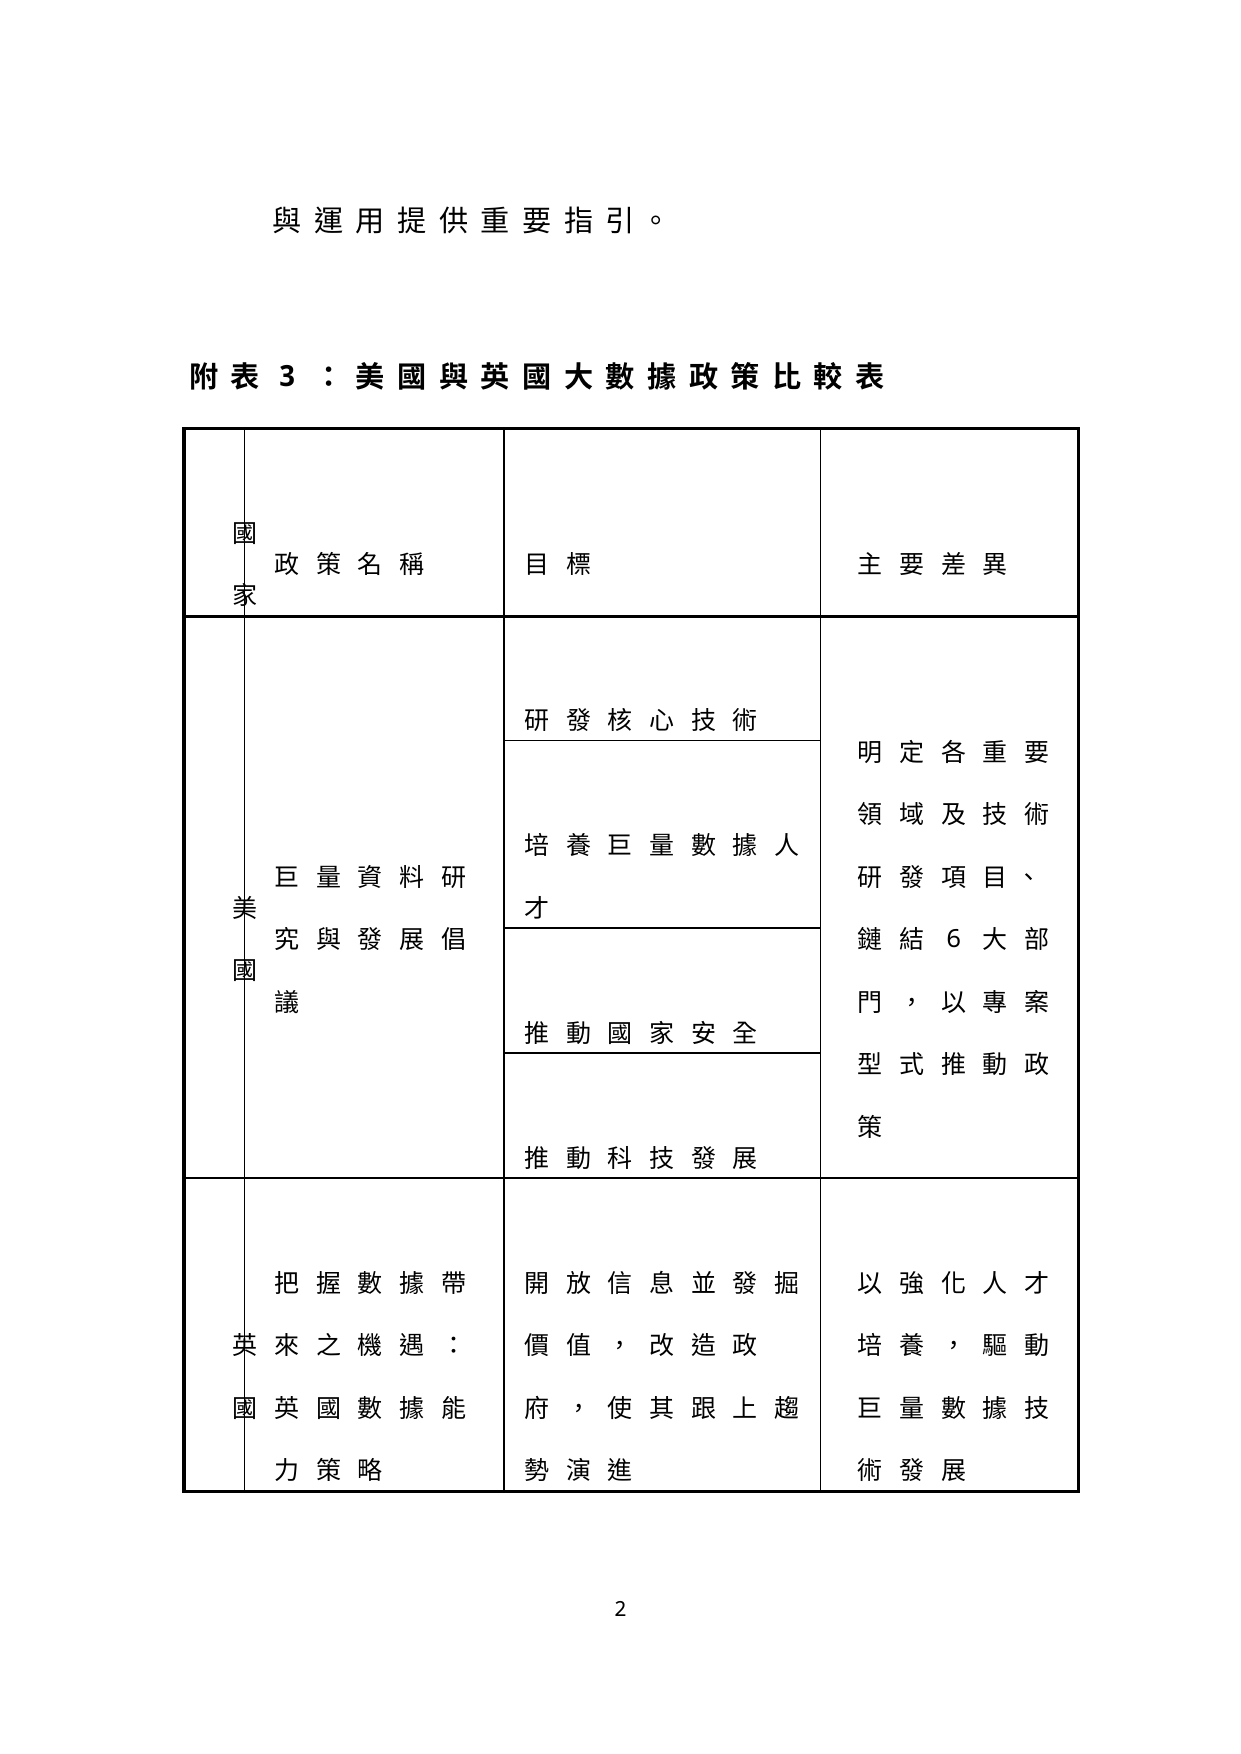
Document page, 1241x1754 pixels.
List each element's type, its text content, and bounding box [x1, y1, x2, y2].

table_header 國家 [236, 524, 244, 541]
table_cell 英國 [236, 1399, 244, 1416]
text 附表3：美國與英國大數據政策比較表 [183, 302, 1058, 427]
table_cell 推動國家安全 [505, 929, 820, 1052]
table_cell 開放信息並發掘價值，改造政府，使其跟上趨勢演進 [505, 1179, 820, 1490]
table_cell 推動科技發展 [505, 1054, 820, 1177]
table_cell 美國 [236, 961, 244, 978]
table_cell 研發核心技術 [505, 618, 820, 740]
table_cell 明定各重要領域及技術研發項目、鏈結6大部門，以專案型式推動政策 [821, 618, 1077, 1177]
text 綜觀美、英兩國政府為落實數據之分析運用，皆宣布大數據政策白皮書，以美國為例，從白宮大數據研究與發展倡議開始投入2億美元預算，預計實現3項目標：開發處理大數據之核心技術、加強國家安全與轉變教學方式、開發數據技術及培養人才；至於英國政府於政策白皮書中提出大數據策略之3項目標：強化處理資料能力、加強基礎建設及分享與連結資料等(詳附表3)。另中國大陸則於今年5月26日由中國貴陽大數據交易所發布2015年中國大数據交易書，詳細闡述當前大數據運用現狀，對大數據產業發展與運用提供重要指引。 [242, 177, 1058, 240]
table_cell 把握數據帶來之機遇：英國數據能力策略 [245, 1179, 503, 1490]
table_cell 培養巨量數據人才 [505, 741, 820, 927]
table_cell 美國 [186, 618, 244, 1177]
table_header 政策名稱 [245, 430, 503, 615]
table_header 主要差異 [821, 430, 1077, 615]
table_cell 英國 [186, 1179, 244, 1490]
table_header 目標 [505, 430, 820, 615]
table_header 國家 [186, 430, 244, 615]
table_cell 巨量資料研究與發展倡議 [245, 618, 503, 1177]
table_cell 以強化人才培養，驅動巨量數據技術發展 [821, 1179, 1077, 1490]
